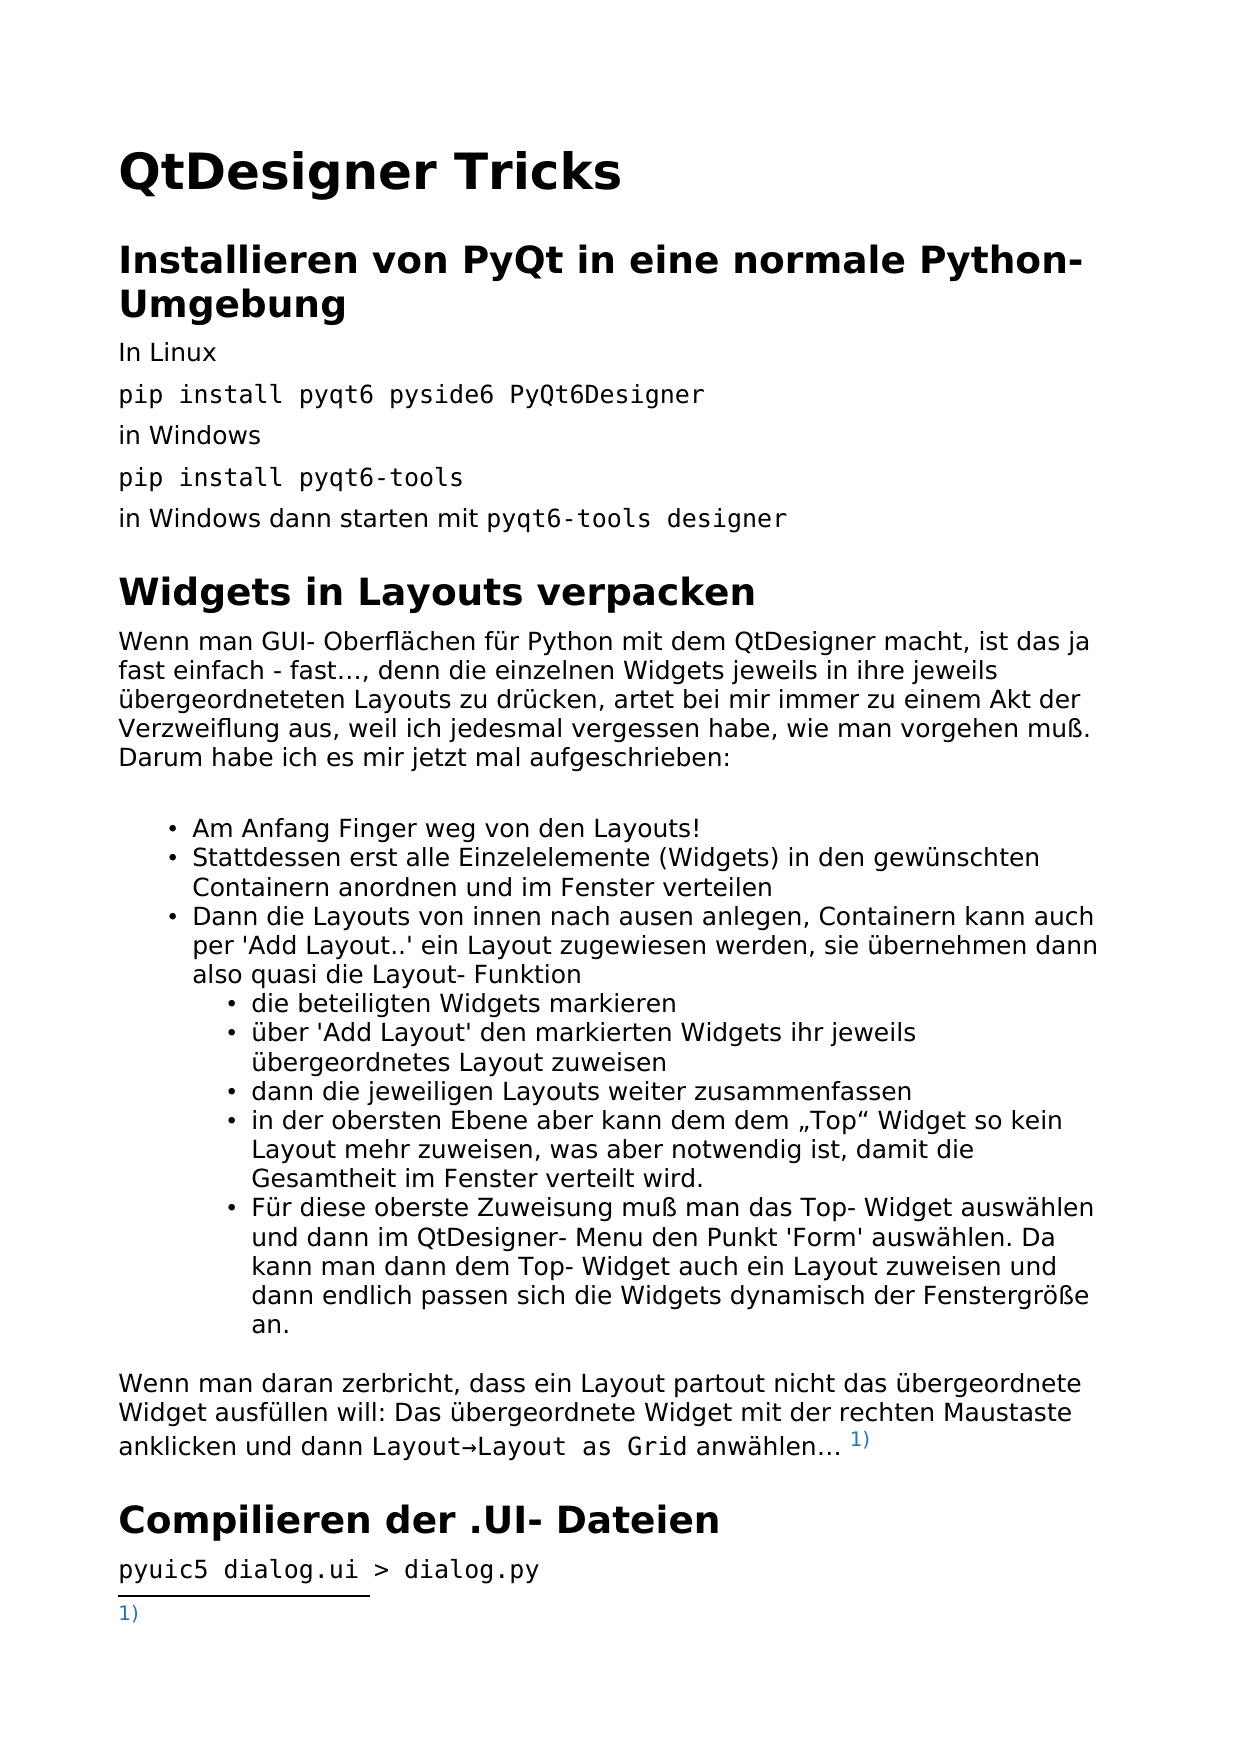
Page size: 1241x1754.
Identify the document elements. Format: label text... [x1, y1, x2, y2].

subtitle Widgets in Layouts verpacken [118, 571, 1122, 614]
list die beteiligten Widgets markieren [236, 989, 1122, 1019]
text In Linux [118, 339, 1122, 368]
text in Windows [118, 421, 1122, 450]
text pip install pyqt6-tools [118, 463, 1122, 492]
subtitle QtDesigner Tricks [118, 143, 1122, 201]
list über 'Add Layout' den markierten Widgets ihr jeweils übergeordnetes Layout zuweisen [236, 1019, 1122, 1077]
text Wenn man daran zerbricht, dass ein Layout partout nicht das übergeordnete Widget ausfüllen will: Das übergeordnete Widget mit der rechten Maustaste anklicken und dann Layout→Layout as Grid anwählen… [118, 1369, 1122, 1461]
list Stattdessen erst alle Einzelelemente (Widgets) in den gewünschten Containern anordnen und im Fenster verteilen [177, 844, 1122, 902]
list Für diese oberste Zuweisung muß man das Top- Widget auswählen und dann im QtDesigner- Menu den Punkt 'Form' auswählen. Da kann man dann dem Top- Widget auch ein Layout zuweisen und dann endlich passen sich die Widgets dynamisch der Fenstergröße an. [236, 1194, 1122, 1339]
text in Windows dann starten mit pyqt6-tools designer [118, 504, 1122, 533]
list Am Anfang Finger weg von den Layouts! [177, 814, 1122, 844]
subtitle Installieren von PyQt in eine normale Python- Umgebung [118, 239, 1122, 326]
list dann die jeweiligen Layouts weiter zusammenfassen [236, 1077, 1122, 1106]
subtitle Compilieren der .UI- Dateien [118, 1499, 1122, 1542]
list Dann die Layouts von innen nach ausen anlegen, Containern kann auch per 'Add Layout..' ein Layout zugewiesen werden, sie übernehmen dann also quasi die Layout- Funktion [177, 902, 1122, 989]
text pyuic5 dialog.ui > dialog.py [118, 1555, 1122, 1584]
list in der obersten Ebene aber kann dem dem „Top“ Widget so kein Layout mehr zuweisen, was aber notwendig ist, damit die Gesamtheit im Fenster verteilt wird. [236, 1106, 1122, 1194]
text Wenn man GUI- Oberflächen für Python mit dem QtDesigner macht, ist das ja fast einfach - fast…, denn die einzelnen Widgets jeweils in ihre jeweils übergeordneteten Layouts zu drücken, artet bei mir immer zu einem Akt der Verzweiflung aus, weil ich jedesmal vergessen habe, wie man vorgehen muß. Darum habe ich es mir jetzt mal aufgeschrieben: [118, 627, 1122, 772]
text pip install pyqt6 pyside6 PyQt6Designer [118, 380, 1122, 409]
